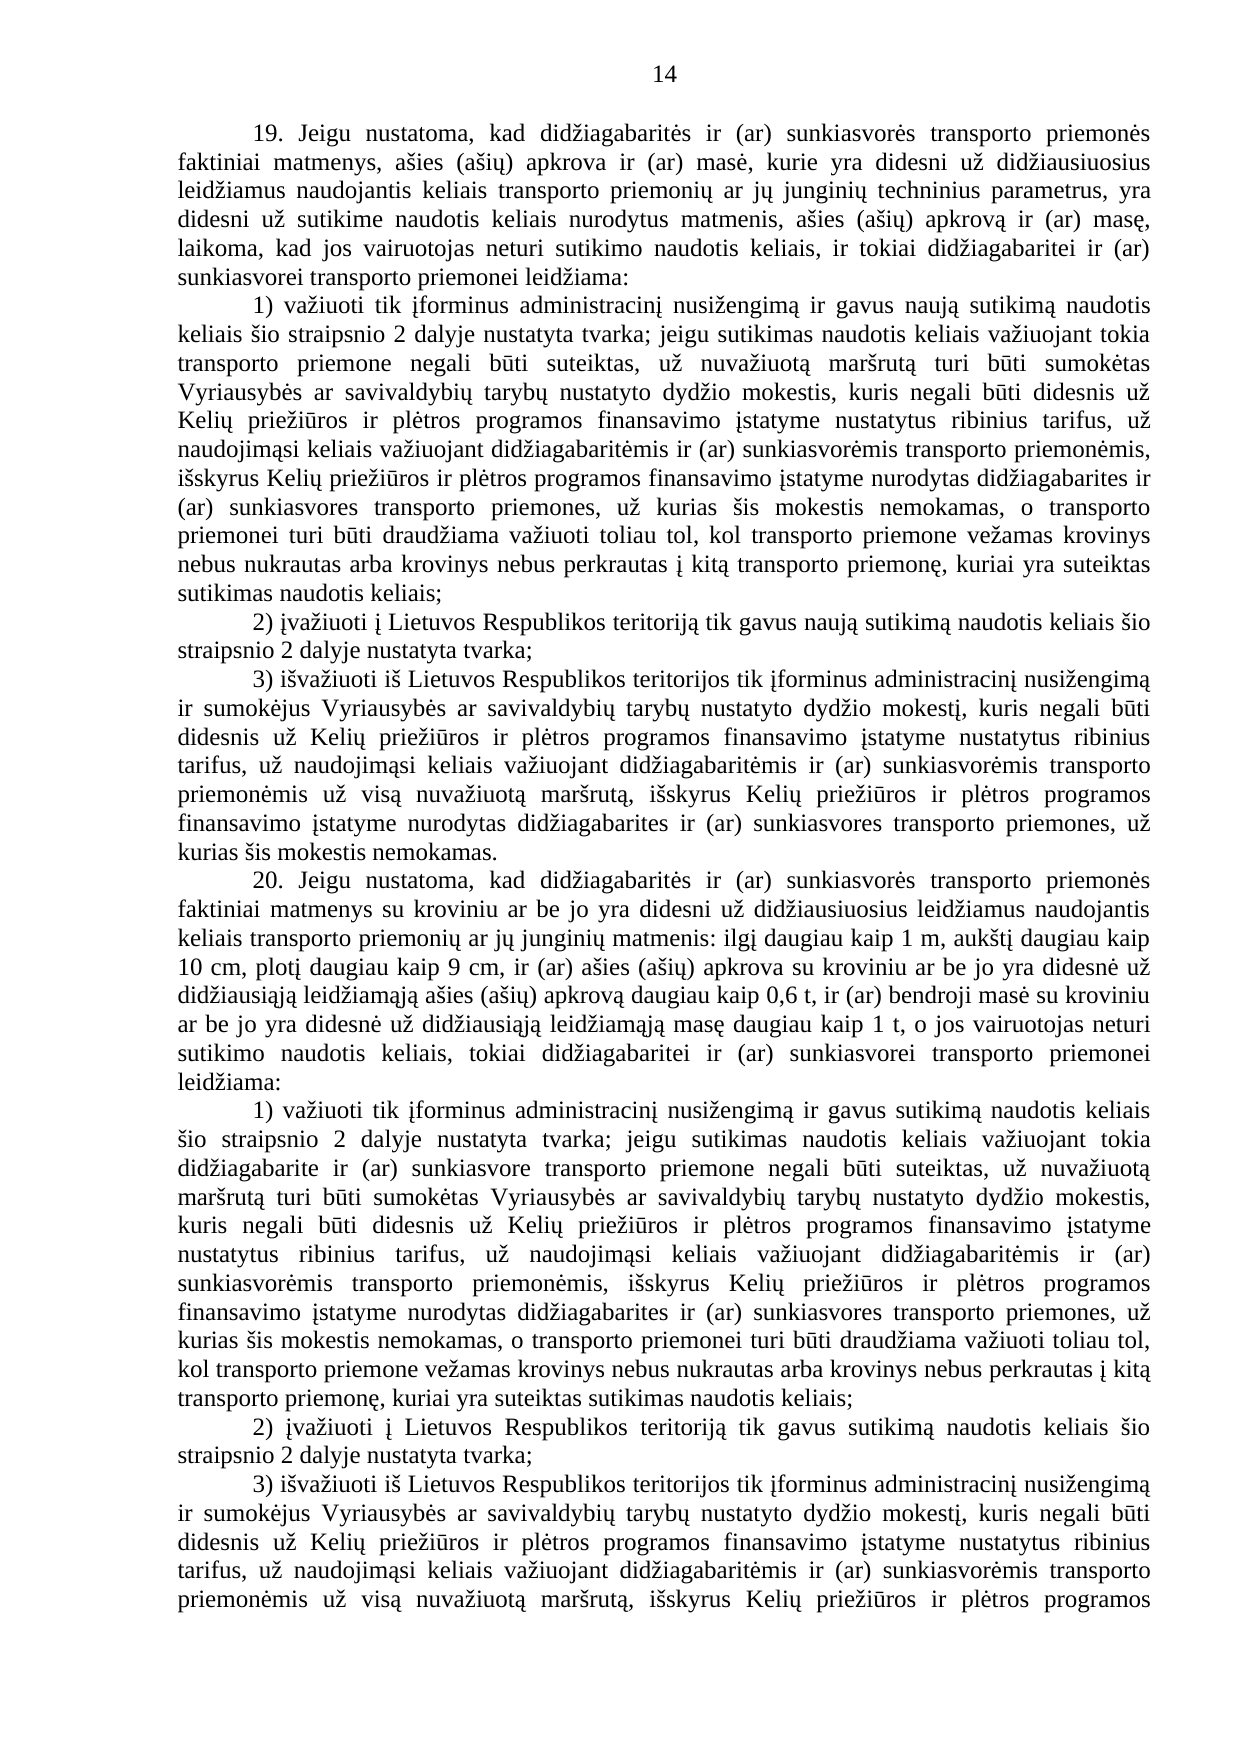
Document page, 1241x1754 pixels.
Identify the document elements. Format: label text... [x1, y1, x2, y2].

text 1) važiuoti tik įforminus administracinį nusižengimą ir gavus naują sutikimą naudotis keliais šio straipsnio 2 dalyje nustatyta tvarka; jeigu sutikimas naudotis keliais važiuojant tokia transporto priemone negali būti suteiktas, už nuvažiuotą maršrutą turi būti sumokėtas Vyriausybės ar savivaldybių tarybų nustatyto dydžio mokestis, kuris negali būti didesnis už Kelių priežiūros ir plėtros programos finansavimo įstatyme nustatytus ribinius tarifus, už naudojimąsi keliais važiuojant didžiagabaritėmis ir (ar) sunkiasvorėmis transporto priemonėmis, išskyrus Kelių priežiūros ir plėtros programos finansavimo įstatyme nurodytas didžiagabarites ir (ar) sunkiasvores transporto priemones, už kurias šis mokestis nemokamas, o transporto priemonei turi būti draudžiama važiuoti toliau tol, kol transporto priemone vežamas krovinys nebus nukrautas arba krovinys nebus perkrautas į kitą transporto priemonę, kuriai yra suteiktas sutikimas naudotis keliais; [177, 291, 1152, 607]
text 2) įvažiuoti į Lietuvos Respublikos teritoriją tik gavus naują sutikimą naudotis keliais šio straipsnio 2 dalyje nustatyta tvarka; [177, 607, 1152, 664]
text 20. Jeigu nustatoma, kad didžiagabaritės ir (ar) sunkiasvorės transporto priemonės faktiniai matmenys su kroviniu ar be jo yra didesni už didžiausiuosius leidžiamus naudojantis keliais transporto priemonių ar jų junginių matmenis: ilgį daugiau kaip 1 m, aukštį daugiau kaip 10 cm, plotį daugiau kaip 9 cm, ir (ar) ašies (ašių) apkrova su kroviniu ar be jo yra didesnė už didžiausiąją leidžiamąją ašies (ašių) apkrovą daugiau kaip 0,6 t, ir (ar) bendroji masė su kroviniu ar be jo yra didesnė už didžiausiąją leidžiamąją masę daugiau kaip 1 t, o jos vairuotojas neturi sutikimo naudotis keliais, tokiai didžiagabaritei ir (ar) sunkiasvorei transporto priemonei leidžiama: [177, 866, 1152, 1096]
text 3) išvažiuoti iš Lietuvos Respublikos teritorijos tik įforminus administracinį nusižengimą ir sumokėjus Vyriausybės ar savivaldybių tarybų nustatyto dydžio mokestį, kuris negali būti didesnis už Kelių priežiūros ir plėtros programos finansavimo įstatyme nustatytus ribinius tarifus, už naudojimąsi keliais važiuojant didžiagabaritėmis ir (ar) sunkiasvorėmis transporto priemonėmis už visą nuvažiuotą maršrutą, išskyrus Kelių priežiūros ir plėtros programos finansavimo įstatyme nurodytas didžiagabarites ir (ar) sunkiasvores transporto priemones, už kurias šis mokestis nemokamas. [177, 664, 1152, 866]
text 1) važiuoti tik įforminus administracinį nusižengimą ir gavus sutikimą naudotis keliais šio straipsnio 2 dalyje nustatyta tvarka; jeigu sutikimas naudotis keliais važiuojant tokia didžiagabarite ir (ar) sunkiasvore transporto priemone negali būti suteiktas, už nuvažiuotą maršrutą turi būti sumokėtas Vyriausybės ar savivaldybių tarybų nustatyto dydžio mokestis, kuris negali būti didesnis už Kelių priežiūros ir plėtros programos finansavimo įstatyme nustatytus ribinius tarifus, už naudojimąsi keliais važiuojant didžiagabaritėmis ir (ar) sunkiasvorėmis transporto priemonėmis, išskyrus Kelių priežiūros ir plėtros programos finansavimo įstatyme nurodytas didžiagabarites ir (ar) sunkiasvores transporto priemones, už kurias šis mokestis nemokamas, o transporto priemonei turi būti draudžiama važiuoti toliau tol, kol transporto priemone vežamas krovinys nebus nukrautas arba krovinys nebus perkrautas į kitą transporto priemonę, kuriai yra suteiktas sutikimas naudotis keliais; [177, 1096, 1152, 1412]
text 2) įvažiuoti į Lietuvos Respublikos teritoriją tik gavus sutikimą naudotis keliais šio straipsnio 2 dalyje nustatyta tvarka; [177, 1412, 1152, 1469]
text 3) išvažiuoti iš Lietuvos Respublikos teritorijos tik įforminus administracinį nusižengimą ir sumokėjus Vyriausybės ar savivaldybių tarybų nustatyto dydžio mokestį, kuris negali būti didesnis už Kelių priežiūros ir plėtros programos finansavimo įstatyme nustatytus ribinius tarifus, už naudojimąsi keliais važiuojant didžiagabaritėmis ir (ar) sunkiasvorėmis transporto priemonėmis už visą nuvažiuotą maršrutą, išskyrus Kelių priežiūros ir plėtros programos [177, 1469, 1152, 1613]
text 19. Jeigu nustatoma, kad didžiagabaritės ir (ar) sunkiasvorės transporto priemonės faktiniai matmenys, ašies (ašių) apkrova ir (ar) masė, kurie yra didesni už didžiausiuosius leidžiamus naudojantis keliais transporto priemonių ar jų junginių techninius parametrus, yra didesni už sutikime naudotis keliais nurodytus matmenis, ašies (ašių) apkrovą ir (ar) masę, laikoma, kad jos vairuotojas neturi sutikimo naudotis keliais, ir tokiai didžiagabaritei ir (ar) sunkiasvorei transporto priemonei leidžiama: [177, 118, 1152, 291]
